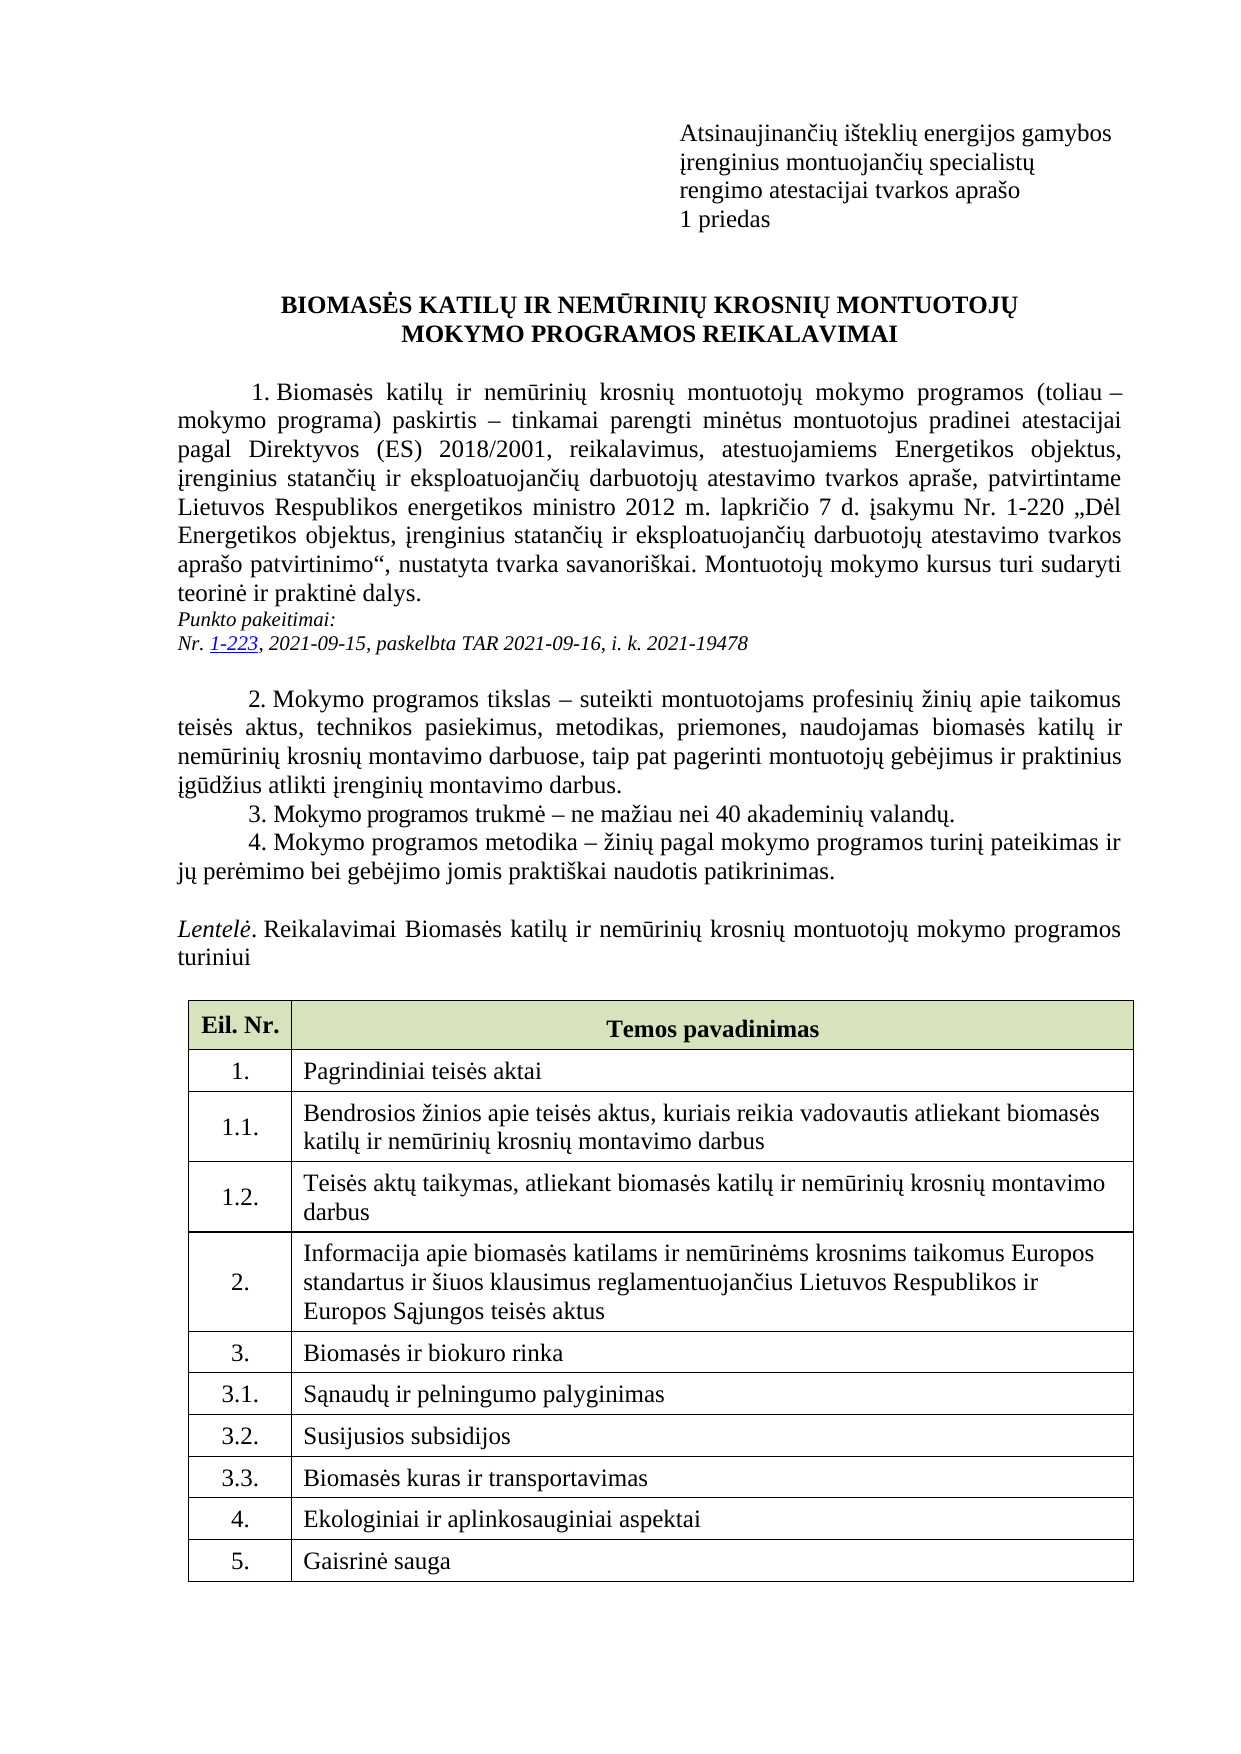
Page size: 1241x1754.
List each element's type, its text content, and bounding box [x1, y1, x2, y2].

table_cell 1.1. [189, 1092, 291, 1161]
table_cell 1.2. [189, 1162, 291, 1231]
table_cell Biomasės ir biokuro rinka [292, 1332, 1133, 1372]
table_cell Informacija apie biomasės katilams ir nemūrinėms krosnims taikomus Europos standartus ir šiuos klausimus reglamentuojančius Lietuvos Respublikos ir Europos Sąjungos teisės aktus [292, 1233, 1133, 1331]
table_cell Susijusios subsidijos [292, 1415, 1133, 1456]
text 4. Mokymo programos metodika – žinių pagal mokymo programos turinį pateikimas ir jų perėmimo bei gebėjimo jomis praktiškai naudotis patikrinimas. [177, 827, 1122, 885]
table_cell Pagrindiniai teisės aktai [292, 1050, 1133, 1091]
table_cell 3.1. [189, 1373, 291, 1414]
table_cell 5. [189, 1540, 291, 1581]
text Atsinaujinančių išteklių energijos gamybos įrenginius montuojančių specialistų rengimo atestacijai tvarkos aprašo 1 priedas [679, 118, 1122, 233]
table_cell 3.2. [189, 1415, 291, 1456]
text 2. Mokymo programos tikslas – suteikti montuotojams profesinių žinių apie taikomus teisės aktus, technikos pasiekimus, metodikas, priemones, naudojamas biomasės katilų ir nemūrinių krosnių montavimo darbuose, taip pat pagerinti montuotojų gebėjimus ir praktinius įgūdžius atlikti įrenginių montavimo darbus. [177, 684, 1122, 799]
text Nr. 1-223, 2021-09-15, paskelbta TAR 2021-09-16, i. k. 2021-19478 [177, 631, 1122, 655]
text 3. Mokymo programos trukmė – ne mažiau nei 40 akademinių valandų. [177, 799, 1122, 827]
table_cell Sąnaudų ir pelningumo palyginimas [292, 1373, 1133, 1414]
text Lentelė. Reikalavimai Biomasės katilų ir nemūrinių krosnių montuotojų mokymo programos turiniui [177, 914, 1122, 971]
table_cell 2. [189, 1233, 291, 1331]
table_cell Biomasės kuras ir transportavimas [292, 1457, 1133, 1497]
text 1. Biomasės katilų ir nemūrinių krosnių montuotojų mokymo programos (toliau – mokymo programa) paskirtis – tinkamai parengti minėtus montuotojus pradinei atestacijai pagal Direktyvos (ES) 2018/2001, reikalavimus, atestuojamiems Energetikos objektus, įrenginius statančių ir eksploatuojančių darbuotojų atestavimo tvarkos apraše, patvirtintame Lietuvos Respublikos energetikos ministro 2012 m. lapkričio 7 d. įsakymu Nr. 1-220 „Dėl Energetikos objektus, įrenginius statančių ir eksploatuojančių darbuotojų atestavimo tvarkos aprašo patvirtinimo“, nustatyta tvarka savanoriškai. Montuotojų mokymo kursus turi sudaryti teorinė ir praktinė dalys. [177, 377, 1122, 607]
table_cell Teisės aktų taikymas, atliekant biomasės katilų ir nemūrinių krosnių montavimo darbus [292, 1162, 1133, 1231]
table_cell 4. [189, 1498, 291, 1539]
table_header Temos pavadinimas [292, 1001, 1133, 1049]
table_cell 3. [189, 1332, 291, 1372]
table_header Eil. Nr. [189, 1001, 291, 1049]
text biomasės katilų ir nemūrinių krosnių montuotojų MOKYMO PROGRAMos reikalavimai [177, 291, 1122, 348]
table_cell 1. [189, 1050, 291, 1091]
table_cell Ekologiniai ir aplinkosauginiai aspektai [292, 1498, 1133, 1539]
table_cell Gaisrinė sauga [292, 1540, 1133, 1581]
table_cell 3.3. [189, 1457, 291, 1497]
text Punkto pakeitimai: [177, 607, 1122, 631]
table_cell Bendrosios žinios apie teisės aktus, kuriais reikia vadovautis atliekant biomasės katilų ir nemūrinių krosnių montavimo darbus [292, 1092, 1133, 1161]
